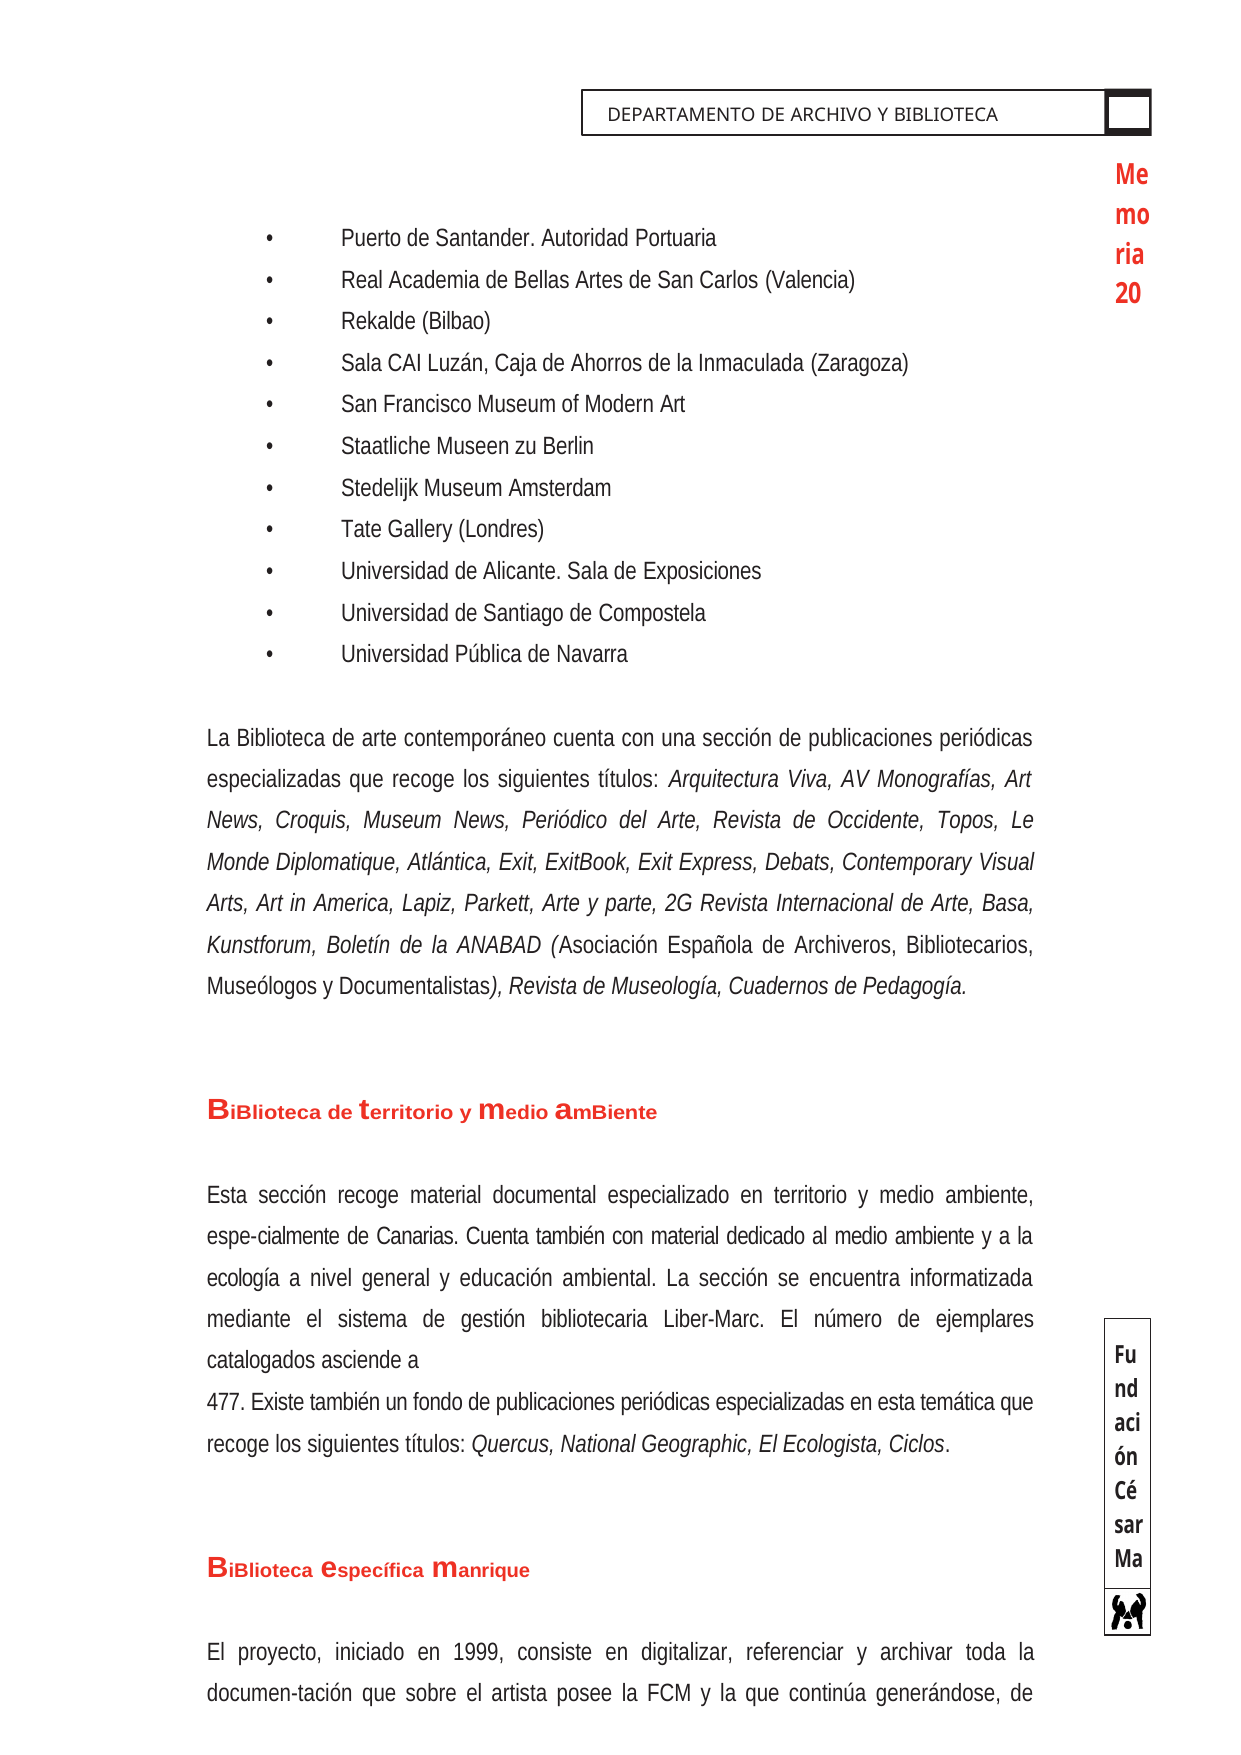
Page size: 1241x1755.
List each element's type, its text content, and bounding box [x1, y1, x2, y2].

list Tate Gallery (Londres) [266, 514, 1063, 543]
list San Francisco Museum of Modern Art [266, 389, 1063, 418]
text El proyecto, iniciado en 1999, consiste en digitalizar, referenciar y archivar toda la documen-tación que sobre el artista posee la FCM y la que continúa generándose, de [207, 1637, 1034, 1707]
text Esta sección recoge material documental especializado en territorio y medio ambiente, espe-cialmente de Canarias. Cuenta también con material dedicado al medio ambiente y a la ecología a nivel general y educación ambiental. La sección se encuentra informatizada mediante el sistema de gestión bibliotecaria Liber-Marc. El número de ejemplares catalogados asciende a [207, 1180, 1034, 1374]
list Staatliche Museen zu Berlin [266, 431, 1063, 460]
list Stedelijk Museum Amsterdam [266, 473, 1063, 501]
text BiBlioteca específica manrique [207, 1550, 1063, 1583]
list Puerto de Santander. Autoridad Portuaria [266, 223, 1063, 252]
list Universidad Pública de Navarra [266, 639, 1063, 668]
text La Biblioteca de arte contemporáneo cuenta con una sección de publicaciones periódicas especializadas que recoge los siguientes títulos: Arquitectura Viva, AV Monografías, Art News, Croquis, Museum News, Periódico del Arte, Revista de Occidente, Topos, Le Monde Diplomatique, Atlántica, Exit, ExitBook, Exit Express, Debats, Contemporary Visual Arts, Art in America, Lapiz, Parkett, Arte y parte, 2G Revista Internacional de Arte, Basa, Kunstforum, Boletín de la ANABAD (Asociación Española de Archiveros, Bibliotecarios, Museólogos y Documentalistas), Revista de Museología, Cuadernos de Pedagogía. [207, 722, 1034, 1000]
list Universidad de Alicante. Sala de Exposiciones [266, 556, 1063, 584]
text Fundación César Manrique [1114, 1336, 1145, 1574]
list Sala CAI Luzán, Caja de Ahorros de la Inmaculada (Zaragoza) [266, 348, 1063, 376]
list Real Academia de Bellas Artes de San Carlos (Valencia) [266, 264, 1063, 293]
list Universidad de Santiago de Compostela [266, 598, 1063, 626]
text Memoria 2008 [1115, 153, 1151, 306]
list Rekalde (Bilbao) [266, 306, 1063, 335]
text BiBlioteca de territorio y medio amBiente [207, 1092, 1063, 1126]
text 477. Existe también un fondo de publicaciones periódicas especializadas en esta temática que recoge los siguientes títulos: Quercus, National Geographic, El Ecologista, Ciclos. [207, 1387, 1034, 1457]
